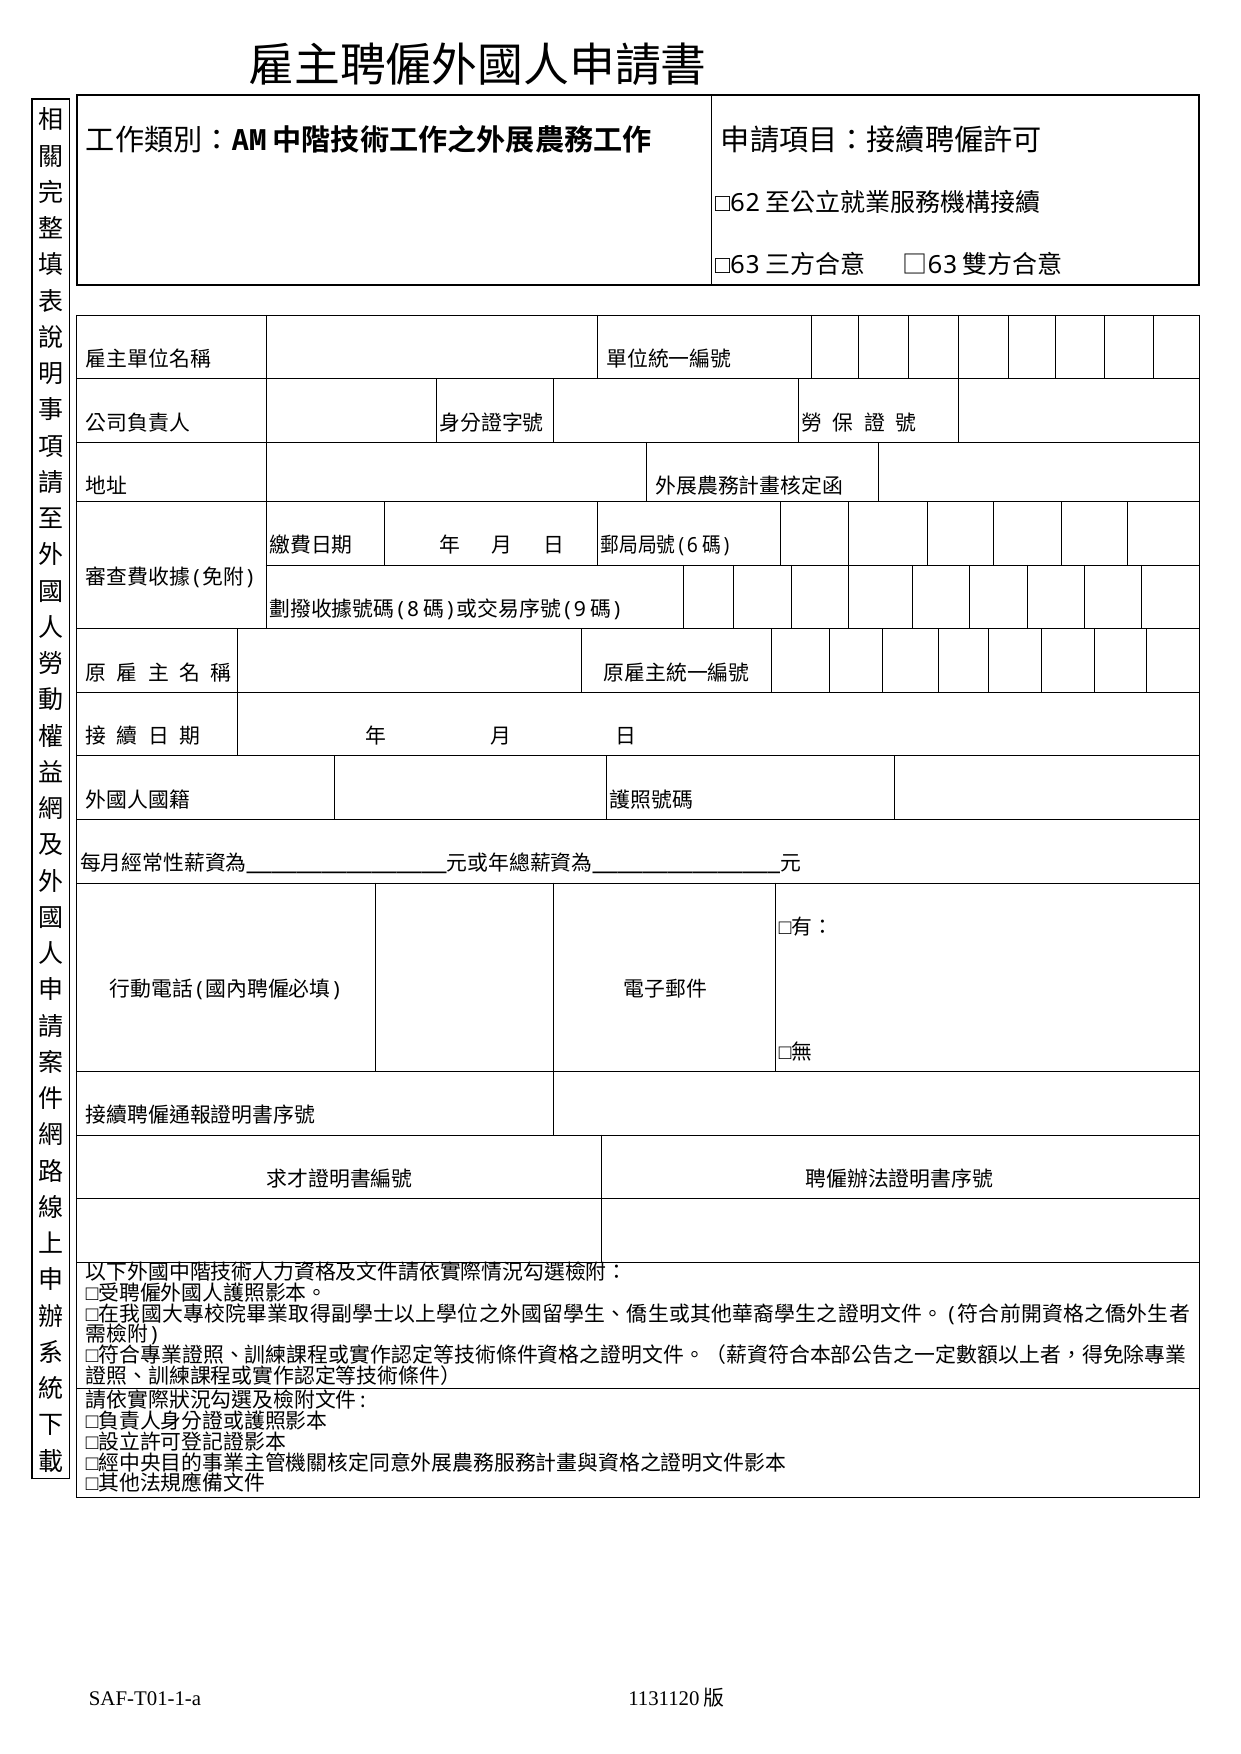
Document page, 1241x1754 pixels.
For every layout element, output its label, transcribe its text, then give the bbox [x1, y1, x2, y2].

table_cell [849, 566, 912, 628]
table_cell 公司負責人 [77, 379, 266, 442]
table_header 工作類別：AM中階技術工作之外展農務工作 [78, 96, 711, 284]
table_cell 接 續 日 期 [77, 693, 237, 755]
table_cell [792, 566, 848, 628]
table_cell [602, 1199, 1199, 1262]
table_cell [849, 502, 927, 565]
table_cell 外國人國籍 [77, 756, 334, 819]
table_header [812, 316, 858, 378]
table_cell [1128, 502, 1199, 565]
table_cell 劃撥收據號碼(8碼)或交易序號(9碼) [267, 566, 683, 628]
table_header [959, 316, 1008, 378]
table_header [1105, 316, 1153, 378]
table_cell 接續聘僱通報證明書序號 [77, 1072, 553, 1134]
table_cell [959, 379, 1199, 442]
table_cell [928, 502, 993, 565]
table_cell 每月經常性薪資為________________元或年總薪資為_______________元 [77, 820, 1199, 882]
text 雇主聘僱外國人申請書 [248, 28, 1007, 94]
table_cell 地址 [77, 443, 266, 501]
table_cell [554, 1072, 1199, 1134]
table_cell [1042, 629, 1094, 692]
table_cell [335, 756, 606, 819]
table_cell [994, 502, 1061, 565]
table_header 單位統一編號 [598, 316, 811, 378]
table_cell 電子郵件 [554, 884, 775, 1071]
table_cell [1028, 566, 1084, 628]
table_cell 原 雇 主 名 稱 [77, 629, 237, 692]
table_cell 原雇主統一編號 [582, 629, 771, 692]
table_cell [970, 566, 1027, 628]
table_header [1056, 316, 1104, 378]
table_cell 聘僱辦法證明書序號 [602, 1136, 1199, 1198]
table_cell [1085, 566, 1141, 628]
table_cell [939, 629, 988, 692]
table_cell 以下外國中階技術人力資格及文件請依實際情況勾選檢附： □受聘僱外國人護照影本。 □在我國大專校院畢業取得副學士以上學位之外國留學生、僑生或其他華裔學生之證明文件。(符合前開資格之僑外生者需檢附) □符合專業證照、訓練課程或實作認定等技術條件資格之證明文件。（薪資符合本部公告之一定數額以上者，得免除專業證照、訓練課程或實作認定等技術條件） [77, 1263, 1199, 1388]
table_cell [989, 629, 1041, 692]
table_cell □有： □無 [776, 884, 1199, 1071]
table_cell [1147, 629, 1199, 692]
table_cell [734, 566, 791, 628]
table_cell [879, 443, 1199, 501]
table_cell 求才證明書編號 [77, 1136, 601, 1198]
table_cell [554, 379, 798, 442]
table_header 雇主單位名稱 [77, 316, 266, 378]
text 相關完整填表說明事項請至外國人勞動權益網及外國人申請案件網路線上申辦系統下載專區下載 [33, 100, 69, 1478]
table_cell [1142, 566, 1199, 628]
table_cell 郵局局號(6碼) [598, 502, 780, 565]
table_cell [267, 443, 646, 501]
table_cell 請依實際狀況勾選及檢附文件: □負責人身分證或護照影本 □設立許可登記證影本 □經中央目的事業主管機關核定同意外展農務服務計畫與資格之證明文件影本 □其他法規應備文件 [77, 1389, 1199, 1497]
table_cell [684, 566, 733, 628]
table_cell [913, 566, 969, 628]
table_header [267, 316, 597, 378]
table_cell [1095, 629, 1146, 692]
table_cell 護照號碼 [607, 756, 894, 819]
table_cell [1062, 502, 1127, 565]
table_cell 勞 保 證 號 [799, 379, 958, 442]
table_cell [895, 756, 1199, 819]
table_cell 年 月 日 [238, 693, 1199, 755]
table_header [1009, 316, 1055, 378]
table_header 申請項目：接續聘僱許可 □62至公立就業服務機構接續 □63三方合意 □63雙方合意 [712, 96, 1198, 284]
table_cell 外展農務計畫核定函 [647, 443, 878, 501]
table_cell [781, 502, 848, 565]
table_cell [238, 629, 581, 692]
table_cell [883, 629, 938, 692]
table_cell 行動電話(國內聘僱必填) [77, 884, 375, 1071]
table_header [1154, 316, 1199, 378]
table_cell [376, 884, 553, 1071]
table_cell 繳費日期 [267, 502, 384, 565]
table_cell 身分證字號 [437, 379, 553, 442]
table_header [859, 316, 908, 378]
table_cell [772, 629, 829, 692]
table_cell [830, 629, 882, 692]
table_cell 審查費收據(免附) [77, 502, 266, 628]
table_cell [267, 379, 436, 442]
table_cell 年 月 日 [385, 502, 597, 565]
table_cell [77, 1199, 601, 1262]
table_header [909, 316, 958, 378]
